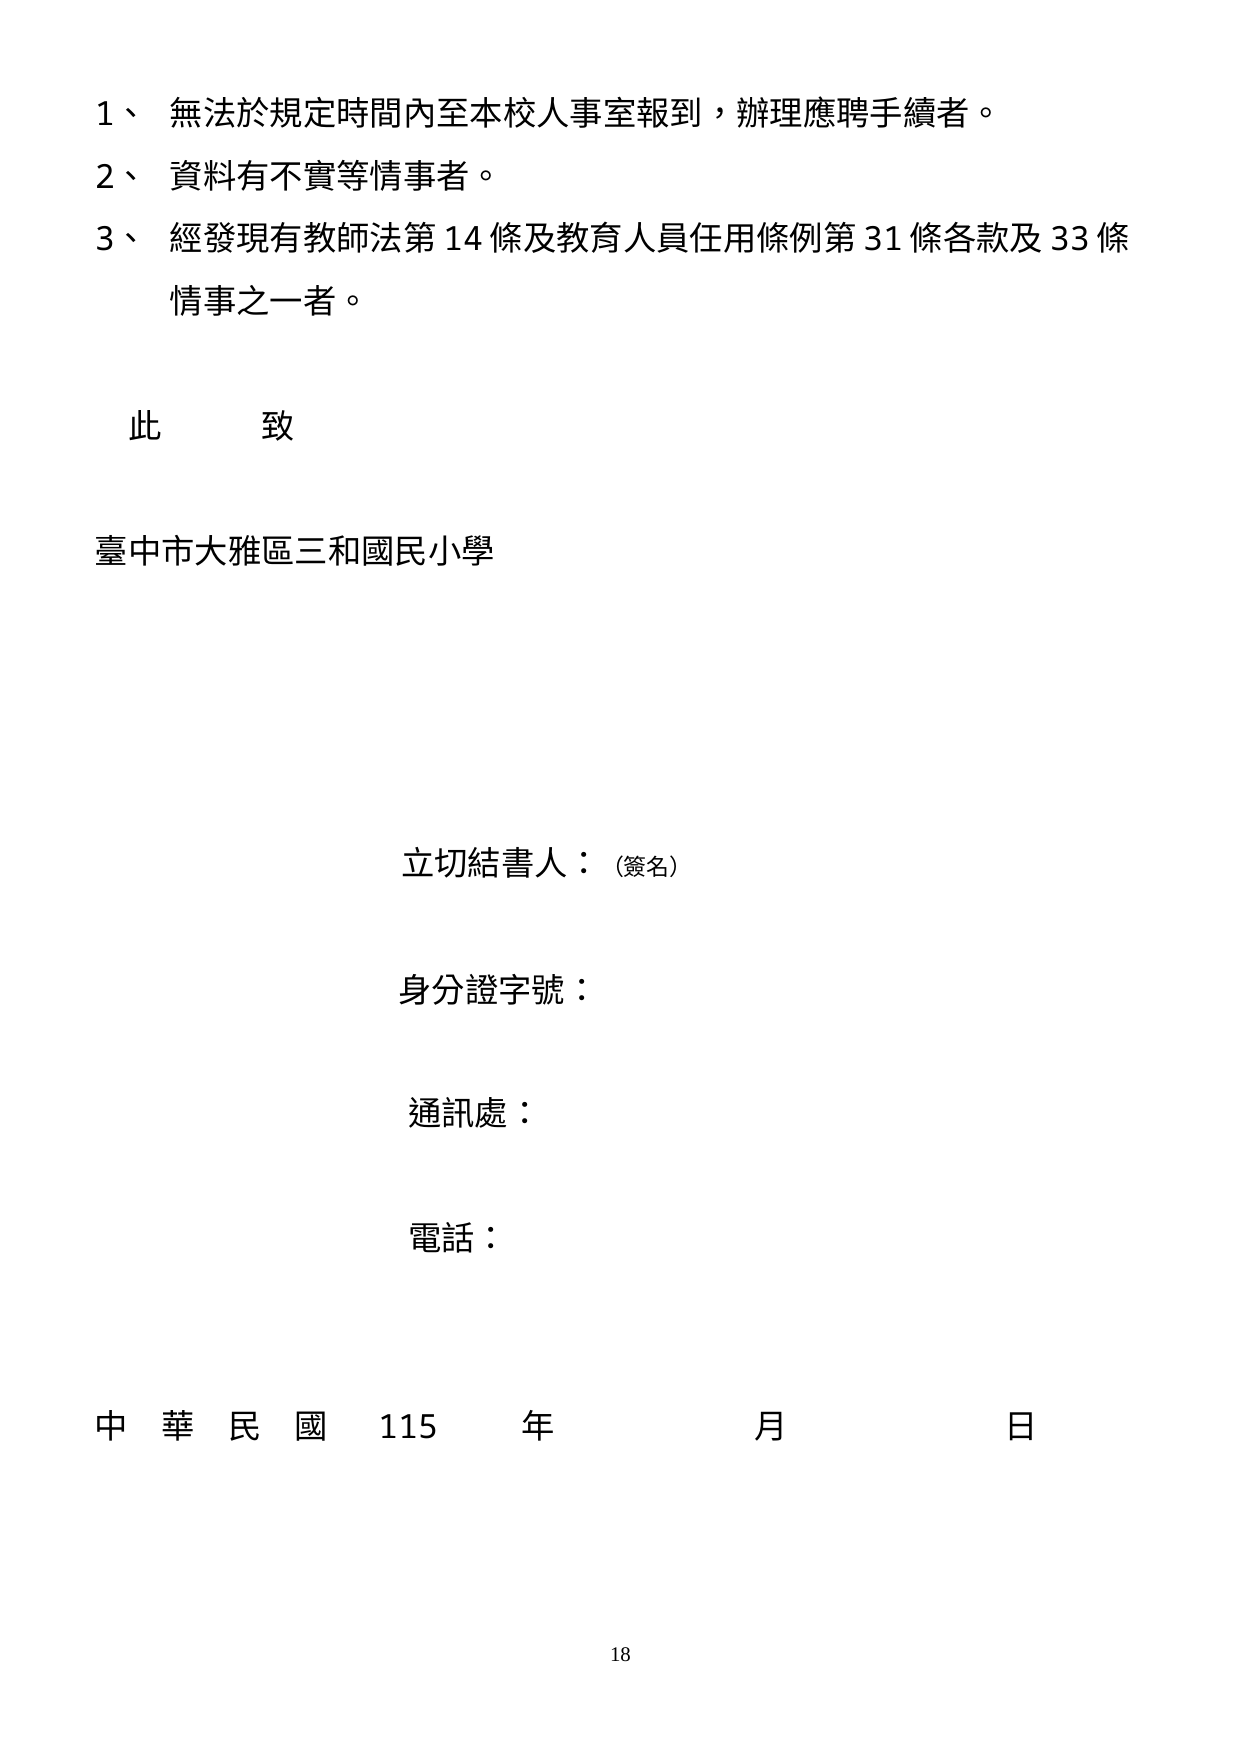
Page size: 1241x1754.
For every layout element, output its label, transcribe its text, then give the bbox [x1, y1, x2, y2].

text 臺中市大雅區三和國民小學 [94, 507, 1146, 569]
text 此 致 [94, 382, 1146, 444]
list 無法於規定時間內至本校人事室報到，辦理應聘手續者。 [94, 69, 1146, 132]
text 中 華 民 國 115 年 月 日 [94, 1382, 1146, 1444]
text 電話： [94, 1194, 1146, 1257]
text 立切結書人：（簽名） [94, 819, 1146, 882]
list 資料有不實等情事者。 [94, 132, 1146, 194]
text 通訊處： [94, 1069, 1146, 1132]
text 身分證字號： [94, 944, 1146, 1007]
list 經發現有教師法第14條及教育人員任用條例第31條各款及33條情事之一者。 [94, 194, 1146, 319]
